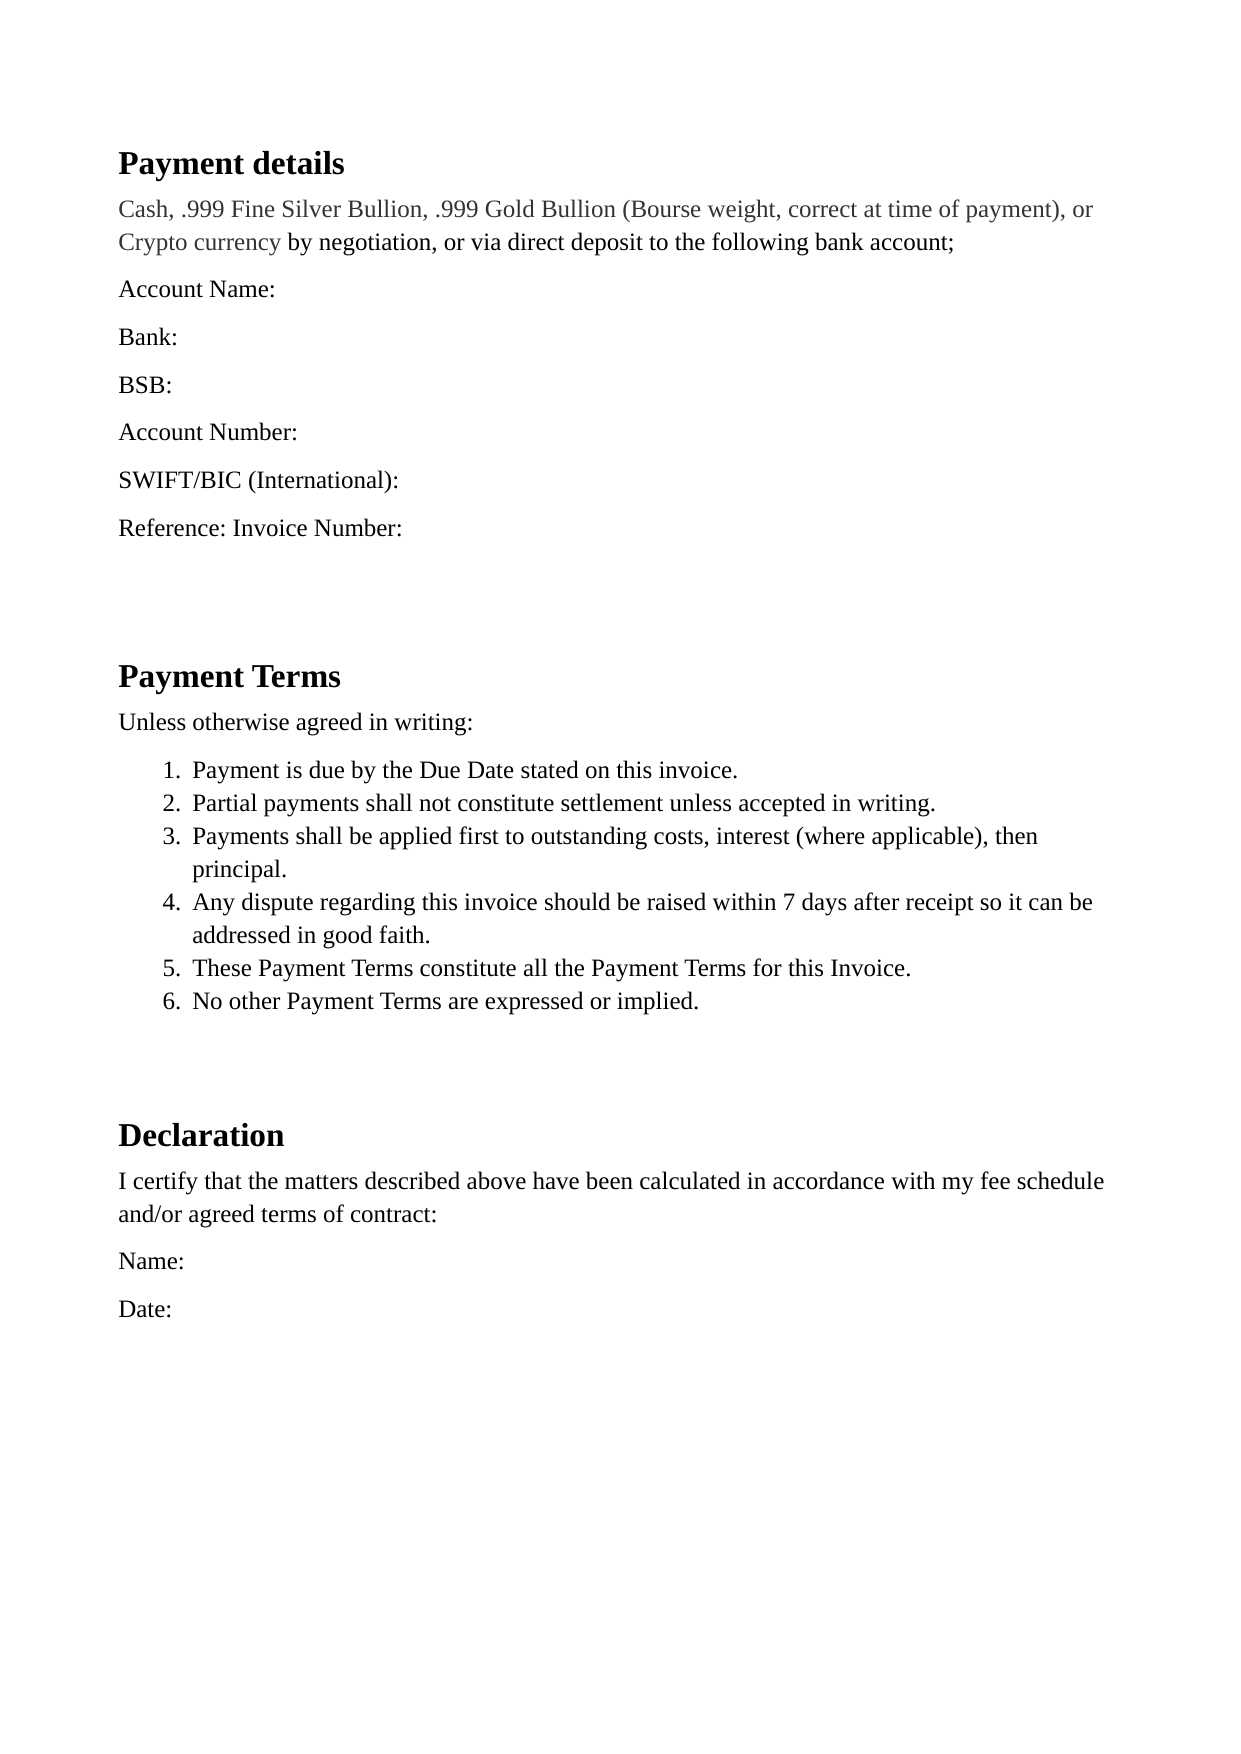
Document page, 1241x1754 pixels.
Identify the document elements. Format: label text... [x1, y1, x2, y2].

text I certify that the matters described above have been calculated in accordance with my fee schedule and/or agreed terms of contract: [118, 1166, 1122, 1227]
text Bank: [118, 322, 1122, 351]
subtitle Declaration [118, 1115, 1122, 1153]
subtitle Payment Terms [118, 656, 1122, 694]
text Name: [118, 1246, 1122, 1275]
list No other Payment Terms are expressed or implied. [162, 986, 1122, 1014]
list Payments shall be applied first to outstanding costs, interest (where applicable), then principal. [162, 821, 1122, 882]
text Account Number: [118, 417, 1122, 446]
text Unless otherwise agreed in writing: [118, 707, 1122, 736]
subtitle Payment details [118, 143, 1122, 181]
text Reference: Invoice Number: [118, 513, 1122, 541]
list Payment is due by the Due Date stated on this invoice. [162, 755, 1122, 783]
text Account Name: [118, 274, 1122, 303]
list These Payment Terms constitute all the Payment Terms for this Invoice. [162, 953, 1122, 982]
list Partial payments shall not constitute settlement unless accepted in writing. [162, 788, 1122, 816]
list Any dispute regarding this invoice should be raised within 7 days after receipt so it can be addressed in good faith. [162, 887, 1122, 948]
text SWIFT/BIC (International): [118, 465, 1122, 494]
text Date: [118, 1294, 1122, 1323]
text Cash, .999 Fine Silver Bullion, .999 Gold Bullion (Bourse weight, correct at time of payment), or Crypto currency by negotiation, or via direct deposit to the following bank account; [118, 194, 1122, 256]
text BSB: [118, 370, 1122, 398]
